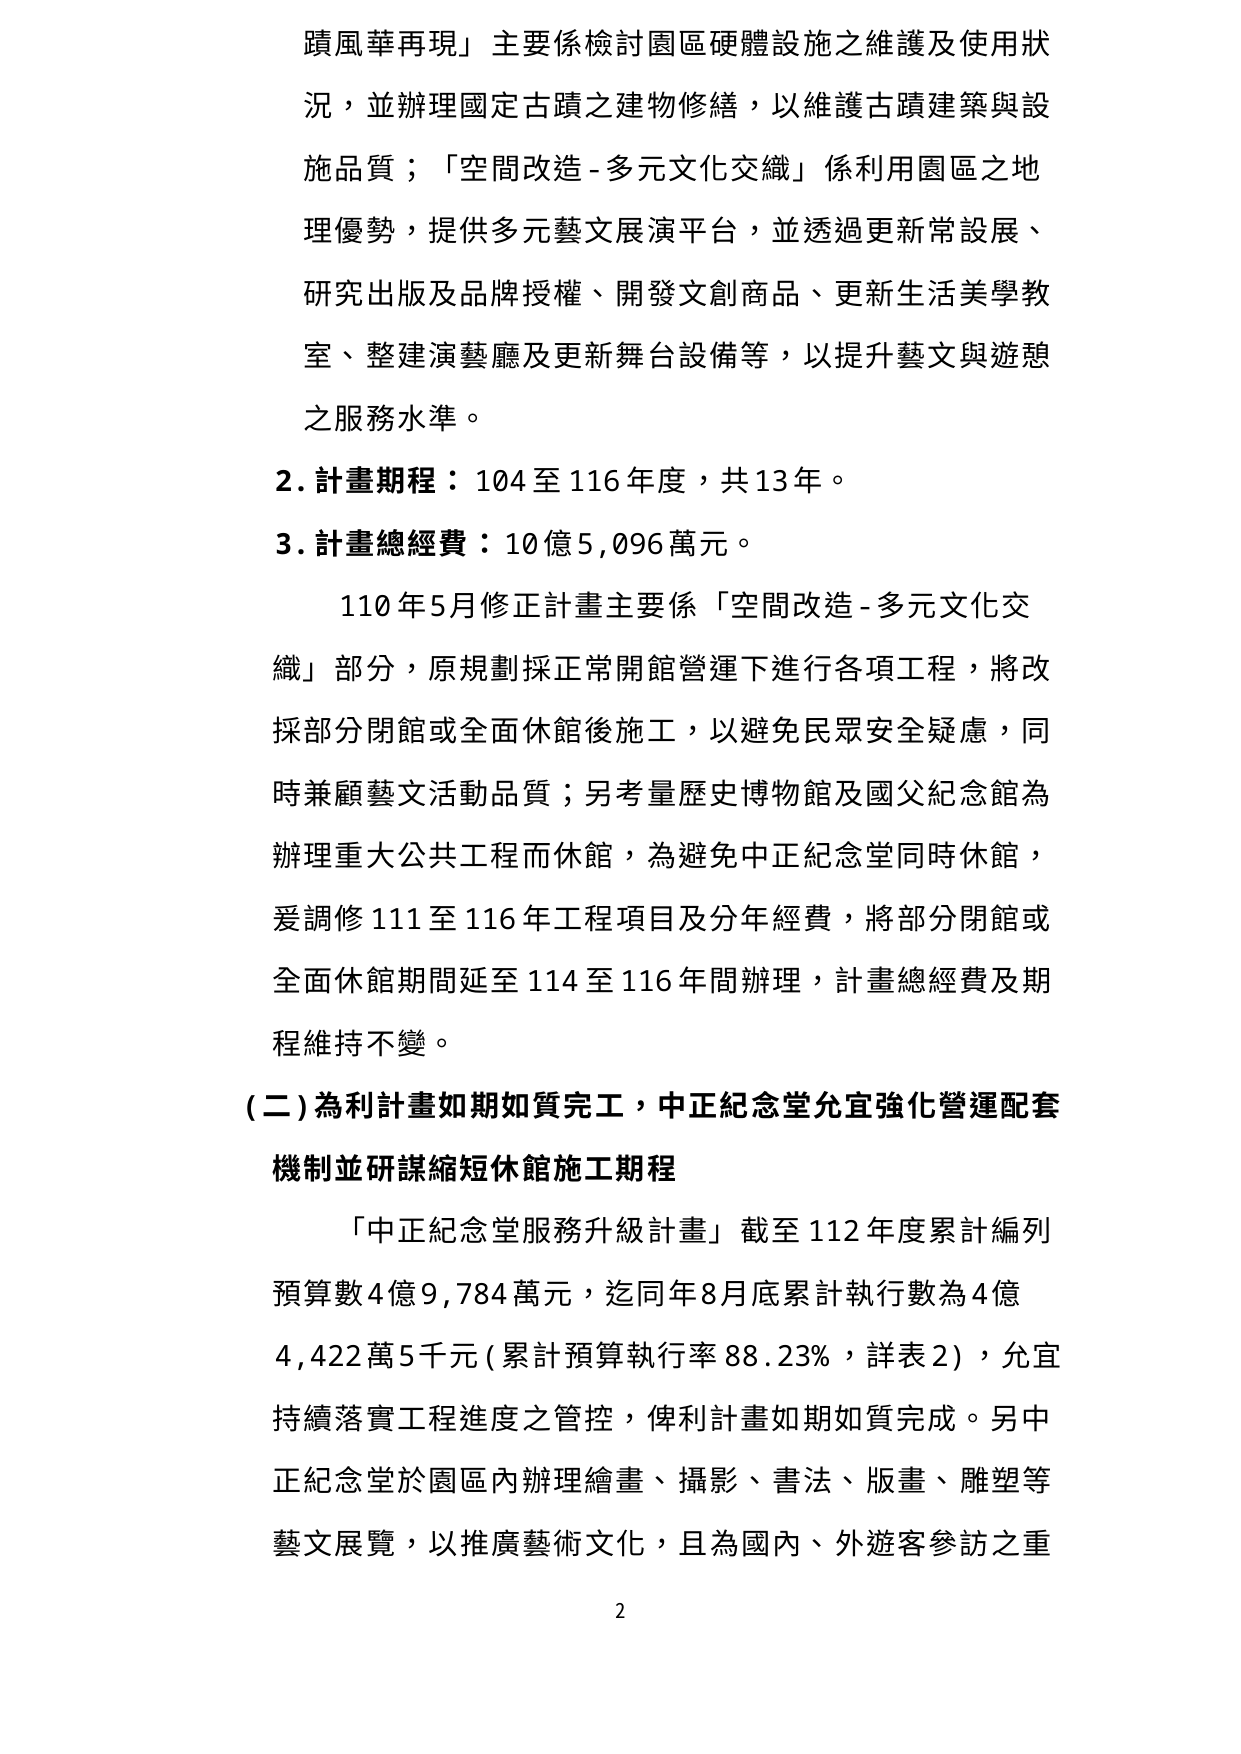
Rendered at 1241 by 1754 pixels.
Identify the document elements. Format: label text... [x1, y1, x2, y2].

text 蹟風華再現」主要係檢討園區硬體設施之維護及使用狀況，並辦理國定古蹟之建物修繕，以維護古蹟建築與設施品質；「空間改造-多元文化交織」係利用園區之地理優勢，提供多元藝文展演平台，並透過更新常設展、研究出版及品牌授權、開發文創商品、更新生活美學教室、整建演藝廳及更新舞台設備等，以提升藝文與遊憩之服務水準。 [266, 0, 1063, 437]
text 「中正紀念堂服務升級計畫」截至112年度累計編列預算數4億9,784萬元，迄同年8月底累計執行數為4億4,422萬5千元(累計預算執行率88.23%，詳表2)，允宜持續落實工程進度之管控，俾利計畫如期如質完成。另中正紀念堂於園區內辦理繪畫、攝影、書法、版畫、雕塑等藝文展覽，以推廣藝術文化，且為國內、外遊客參訪之重 [266, 1187, 1063, 1562]
text 3.計畫總經費：10億5,096萬元。 [266, 500, 1063, 562]
text 2.計畫期程：104至116年度，共13年。 [266, 437, 1063, 500]
text 110年5月修正計畫主要係「空間改造-多元文化交織」部分，原規劃採正常開館營運下進行各項工程，將改採部分閉館或全面休館後施工，以避免民眾安全疑慮，同時兼顧藝文活動品質；另考量歷史博物館及國父紀念館為辦理重大公共工程而休館，為避免中正紀念堂同時休館，爰調修111至116年工程項目及分年經費，將部分閉館或全面休館期間延至114至116年間辦理，計畫總經費及期程維持不變。 [266, 562, 1063, 1062]
text (二)為利計畫如期如質完工，中正紀念堂允宜強化營運配套機制並研謀縮短休館施工期程 [236, 1062, 1063, 1187]
